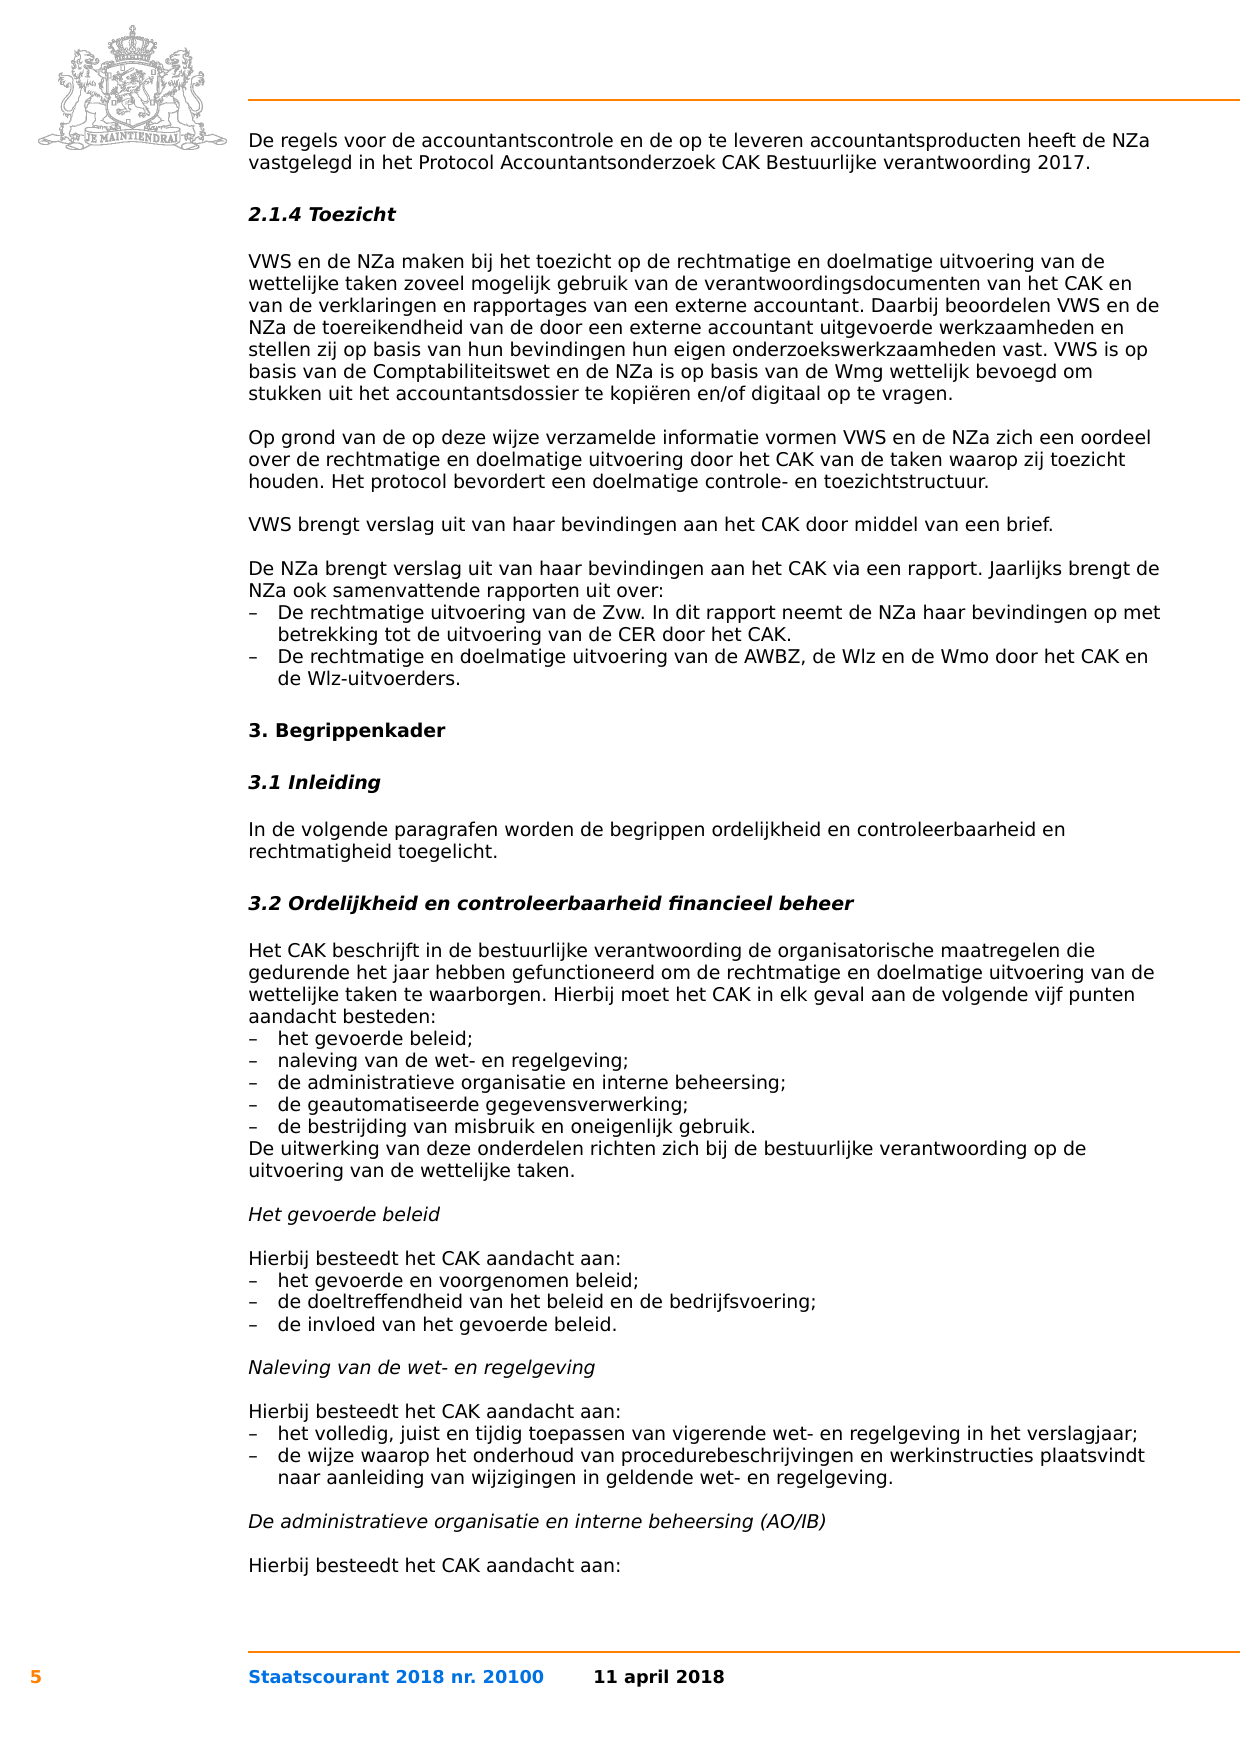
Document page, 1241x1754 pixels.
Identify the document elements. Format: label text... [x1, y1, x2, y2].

text Hierbij besteedt het CAK aandacht aan: [248, 1555, 1163, 1577]
text – de doeltreffendheid van het beleid en de bedrijfsvoering; [248, 1291, 1163, 1313]
text Op grond van de op deze wijze verzamelde informatie vormen VWS en de NZa zich een oordeel over de rechtmatige en doelmatige uitvoering door het CAK van de taken waarop zij toezicht houden. Het protocol bevordert een doelmatige controle- en toezichtstructuur. [248, 427, 1163, 492]
text – de geautomatiseerde gegevensverwerking; [248, 1094, 1163, 1116]
text – de wijze waarop het onderhoud van procedurebeschrijvingen en werkinstructies plaatsvindt naar aanleiding van wijzigingen in geldende wet- en regelgeving. [248, 1445, 1163, 1489]
text VWS en de NZa maken bij het toezicht op de rechtmatige en doelmatige uitvoering van de wettelijke taken zoveel mogelijk gebruik van de verantwoordingsdocumenten van het CAK en van de verklaringen en rapportages van een externe accountant. Daarbij beoordelen VWS en de NZa de toereikendheid van de door een externe accountant uitgevoerde werkzaamheden en stellen zij op basis van hun bevindingen hun eigen onderzoekswerkzaamheden vast. VWS is op basis van de Comptabiliteitswet en de NZa is op basis van de Wmg wettelijk bevoegd om stukken uit het accountantsdossier te kopiëren en/of digitaal op te vragen. [248, 251, 1163, 405]
text De NZa brengt verslag uit van haar bevindingen aan het CAK via een rapport. Jaarlijks brengt de NZa ook samenvattende rapporten uit over: [248, 558, 1163, 602]
text In de volgende paragrafen worden de begrippen ordelijkheid en controleerbaarheid en rechtmatigheid toegelicht. [248, 819, 1163, 863]
text VWS brengt verslag uit van haar bevindingen aan het CAK door middel van een brief. [248, 514, 1163, 536]
text – het gevoerde en voorgenomen beleid; [248, 1269, 1163, 1291]
text – naleving van de wet- en regelgeving; [248, 1050, 1163, 1072]
text – de invloed van het gevoerde beleid. [248, 1313, 1163, 1335]
subtitle De administratieve organisatie en interne beheersing (AO/IB) [248, 1511, 1163, 1533]
text Hierbij besteedt het CAK aandacht aan: [248, 1247, 1163, 1269]
text – het volledig, juist en tijdig toepassen van vigerende wet- en regelgeving in het verslagjaar; [248, 1423, 1163, 1445]
text Hierbij besteedt het CAK aandacht aan: [248, 1401, 1163, 1423]
subtitle 3.1 Inleiding [248, 772, 1163, 794]
subtitle Naleving van de wet- en regelgeving [248, 1357, 1163, 1379]
text De uitwerking van deze onderdelen richten zich bij de bestuurlijke verantwoording op de uitvoering van de wettelijke taken. [248, 1138, 1163, 1182]
text – De rechtmatige uitvoering van de Zvw. In dit rapport neemt de NZa haar bevindingen op met betrekking tot de uitvoering van de CER door het CAK. [248, 602, 1163, 646]
subtitle 3. Begrippenkader [248, 720, 1163, 742]
text – het gevoerde beleid; [248, 1028, 1163, 1050]
subtitle 2.1.4 Toezicht [248, 204, 1163, 226]
subtitle Het gevoerde beleid [248, 1204, 1163, 1226]
text De regels voor de accountantscontrole en de op te leveren accountantsproducten heeft de NZa vastgelegd in het Protocol Accountantsonderzoek CAK Bestuurlijke verantwoording 2017. [248, 130, 1163, 174]
subtitle 3.2 Ordelijkheid en controleerbaarheid financieel beheer [248, 893, 1163, 915]
text – de administratieve organisatie en interne beheersing; [248, 1072, 1163, 1094]
text Het CAK beschrijft in de bestuurlijke verantwoording de organisatorische maatregelen die gedurende het jaar hebben gefunctioneerd om de rechtmatige en doelmatige uitvoering van de wettelijke taken te waarborgen. Hierbij moet het CAK in elk geval aan de volgende vijf punten aandacht besteden: [248, 940, 1163, 1028]
text – De rechtmatige en doelmatige uitvoering van de AWBZ, de Wlz en de Wmo door het CAK en de Wlz-uitvoerders. [248, 646, 1163, 690]
picture [38, 25, 227, 150]
text – de bestrijding van misbruik en oneigenlijk gebruik. [248, 1116, 1163, 1138]
